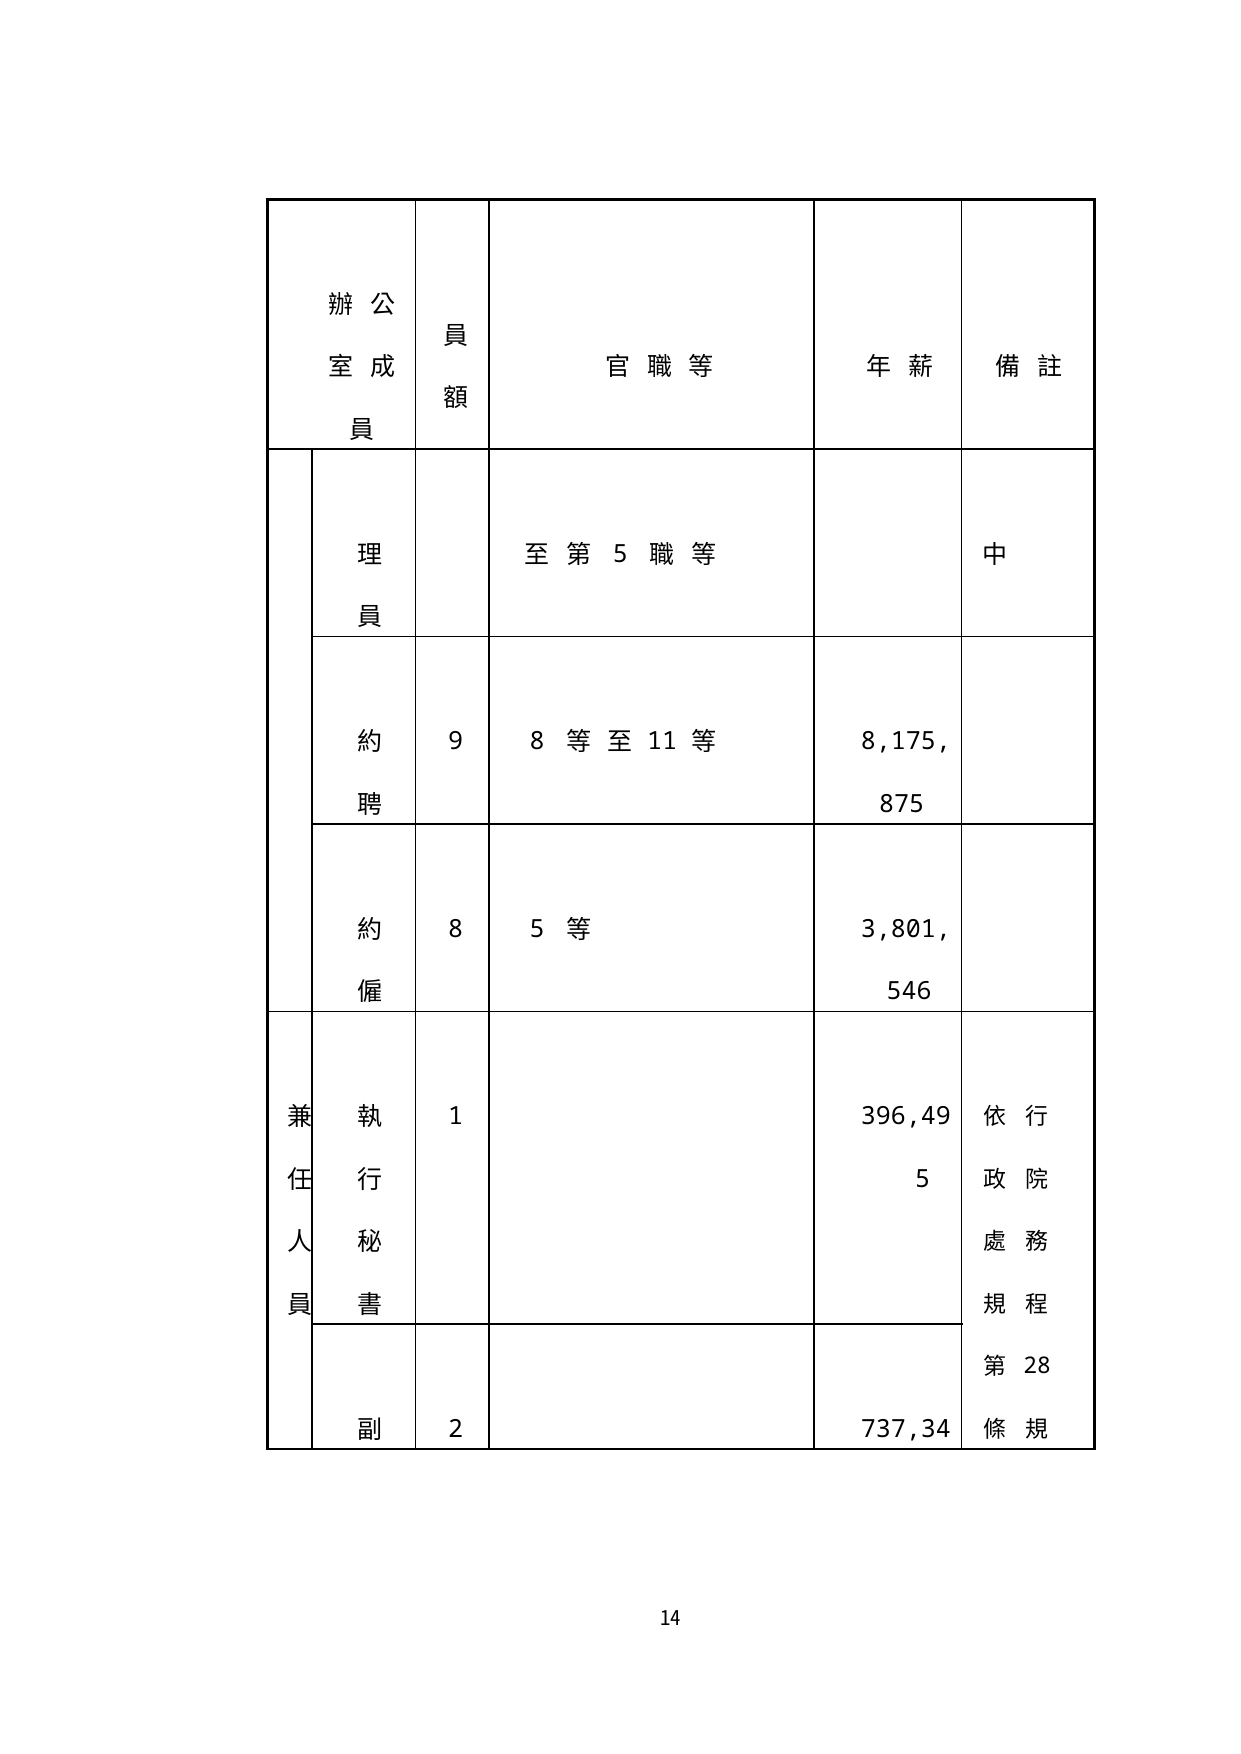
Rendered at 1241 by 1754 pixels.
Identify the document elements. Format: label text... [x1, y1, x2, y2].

table_cell [962, 637, 1093, 823]
table_cell [962, 825, 1093, 1011]
table_cell [416, 450, 488, 636]
table_cell 396,495 [815, 1012, 961, 1323]
table_cell 3,801,546 [815, 825, 961, 1011]
table_cell [269, 450, 311, 1011]
table_cell [490, 1325, 813, 1448]
table_cell 中 [962, 450, 1093, 636]
table_cell [815, 450, 961, 636]
table_cell 至第5職等 [490, 450, 813, 636]
table_cell 737,34 [815, 1325, 961, 1448]
table_cell 9 [416, 637, 488, 823]
table_cell 約聘 [313, 637, 415, 823]
table_cell 理員 [313, 450, 415, 636]
table_cell 5等 [490, 825, 813, 1011]
table_cell 2 [416, 1325, 488, 1448]
table_header 員額 [416, 201, 488, 448]
table_header 官職等 [490, 201, 813, 448]
table_cell 兼任人員 [269, 1012, 311, 1448]
table_cell 8 [416, 825, 488, 1011]
table_header 備註 [962, 201, 1093, 448]
table_cell 8等至11等 [490, 637, 813, 823]
table_cell 8,175,875 [815, 637, 961, 823]
table_header 辦公室成員 [269, 201, 415, 448]
table_cell 1 [416, 1012, 488, 1323]
table_cell 執行秘書 [313, 1012, 415, 1323]
table_cell 依行政院處務規程第28條規 [962, 1012, 1093, 1448]
table_cell 副 [313, 1325, 415, 1448]
table_cell 約僱 [313, 825, 415, 1011]
table_header 年薪 [815, 201, 961, 448]
table_cell [490, 1012, 813, 1323]
